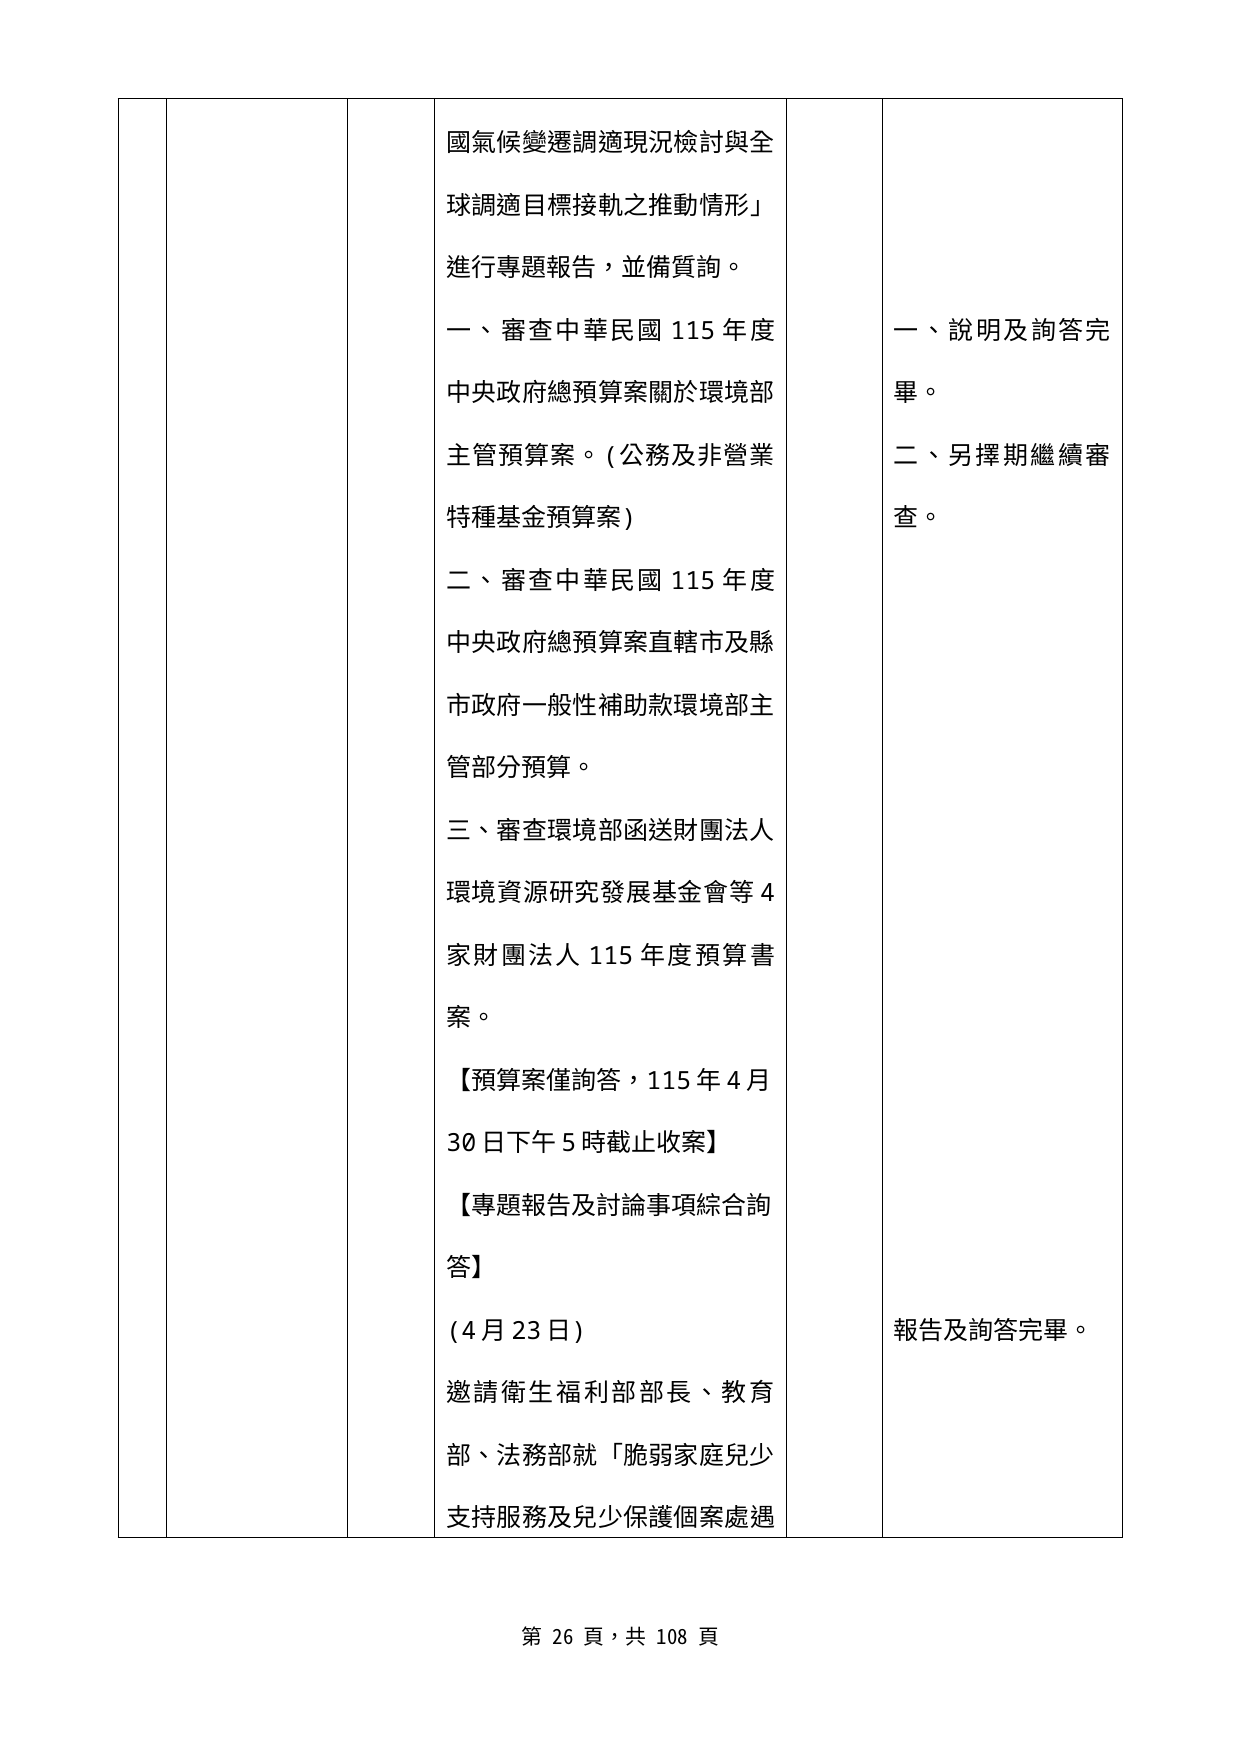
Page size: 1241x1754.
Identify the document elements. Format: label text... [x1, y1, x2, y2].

table_cell [119, 99, 166, 1537]
table_cell 國氣候變遷調適現況檢討與全球調適目標接軌之推動情形」進行專題報告，並備質詢。 一、審查中華民國115年度中央政府總預算案關於環境部主管預算案。(公務及非營業特種基金預算案) 二、審查中華民國115年度中央政府總預算案直轄市及縣市政府一般性補助款環境部主管部分預算。 三、審查環境部函送財團法人環境資源研究發展基金會等4家財團法人115年度預算書案。 【預算案僅詢答，115年4月30日下午5時截止收案】 【專題報告及討論事項綜合詢答】 (4月23日) 邀請衛生福利部部長、教育部、法務部就「脆弱家庭兒少支持服務及兒少保護個案處遇 [435, 99, 786, 1537]
table_cell 一、說明及詢答完畢。 二、另擇期繼續審查。 報告及詢答完畢。 [883, 99, 1122, 1537]
table_cell [787, 99, 882, 1537]
table_cell [348, 99, 434, 1537]
table_cell 115.4.22 (三) 115.4.23 (四) [167, 99, 347, 1537]
